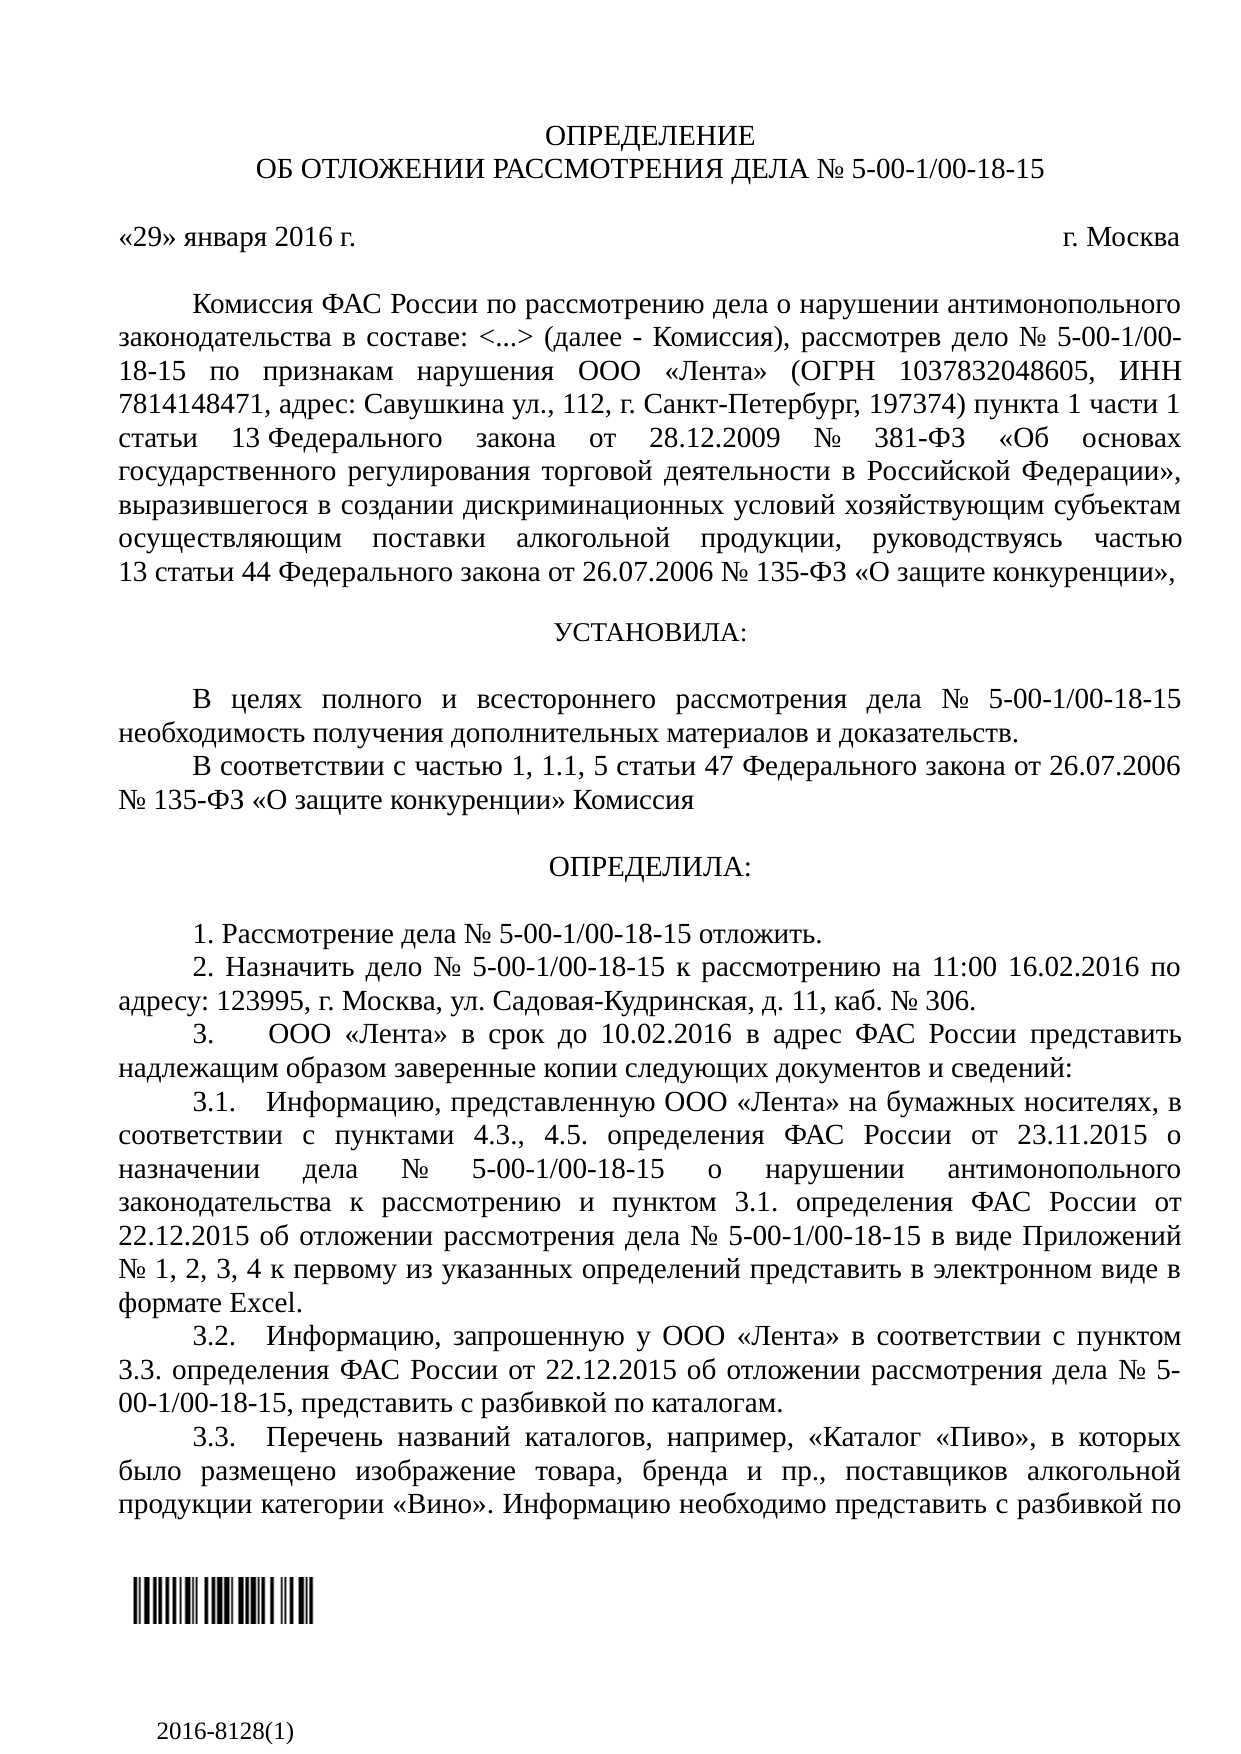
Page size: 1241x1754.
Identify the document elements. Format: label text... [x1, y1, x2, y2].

list Перечень названий каталогов, например, «Каталог «Пиво», в которых было размещено изображение товара, бренда и пр., поставщиков алкогольной продукции категории «Вино». Информацию необходимо представить с разбивкой по [118, 1419, 1182, 1520]
text УСТАНОВИЛА: [118, 616, 1182, 648]
text 1. Рассмотрение дела № 5-00-1/00-18-15 отложить. [118, 916, 1182, 949]
text ОПРЕДЕЛЕНИЕ [118, 118, 1182, 152]
text Комиссия ФАС России по рассмотрению дела о нарушении антимонопольного законодательства в составе: <...> (далее - Комиссия), рассмотрев дело № 5-00-1/00-18-15 по признакам нарушения ООО «Лента» (ОГРН 1037832048605, ИНН 7814148471, адрес: Савушкина ул., 112, г. Санкт-Петербург, 197374) пункта 1 части 1 статьи 13 Федерального закона от 28.12.2009 № 381-ФЗ «Об основах государственного регулирования торговой деятельности в Российской Федерации», выразившегося в создании дискриминационных условий хозяйствующим субъектам осуществляющим поставки алкогольной продукции, руководствуясь частью 13 статьи 44 Федерального закона от 26.07.2006 № 135-ФЗ «О защите конкуренции», [118, 286, 1182, 588]
text «29» января 2016 г. г. Москва [118, 219, 1182, 252]
text ОБ ОТЛОЖЕНИИ РАССМОТРЕНИЯ ДЕЛА № 5-00-1/00-18-15 [118, 152, 1182, 185]
text ОПРЕДЕЛИЛА: [118, 849, 1182, 882]
list Информацию, запрошенную у ООО «Лента» в соответствии с пунктом 3.3. определения ФАС России от 22.12.2015 об отложении рассмотрения дела № 5-00-1/00-18-15, представить с разбивкой по каталогам. [118, 1318, 1182, 1419]
list ООО «Лента» в срок до 10.02.2016 в адрес ФАС России представить надлежащим образом заверенные копии следующих документов и сведений: [118, 1017, 1182, 1084]
text В целях полного и всестороннего рассмотрения дела № 5-00-1/00-18-15 необходимость получения дополнительных материалов и доказательств. [118, 681, 1182, 748]
text 2. Назначить дело № 5-00-1/00-18-15 к рассмотрению на 11:00 16.02.2016 по адресу: 123995, г. Москва, ул. Садовая-Кудринская, д. 11, каб. № 306. [118, 949, 1182, 1017]
list Информацию, представленную ООО «Лента» на бумажных носителях, в соответствии с пунктами 4.3., 4.5. определения ФАС России от 23.11.2015 о назначении дела № 5-00-1/00-18-15 о нарушении антимонопольного законодательства к рассмотрению и пунктом 3.1. определения ФАС России от 22.12.2015 об отложении рассмотрения дела № 5-00-1/00-18-15 в виде Приложений № 1, 2, 3, 4 к первому из указанных определений представить в электронном виде в формате Excel. [118, 1084, 1182, 1318]
text В соответствии с частью 1, 1.1, 5 статьи 47 Федерального закона от 26.07.2006 № 135-ФЗ «О защите конкуренции» Комиссия [118, 748, 1182, 815]
picture [118, 1577, 331, 1624]
